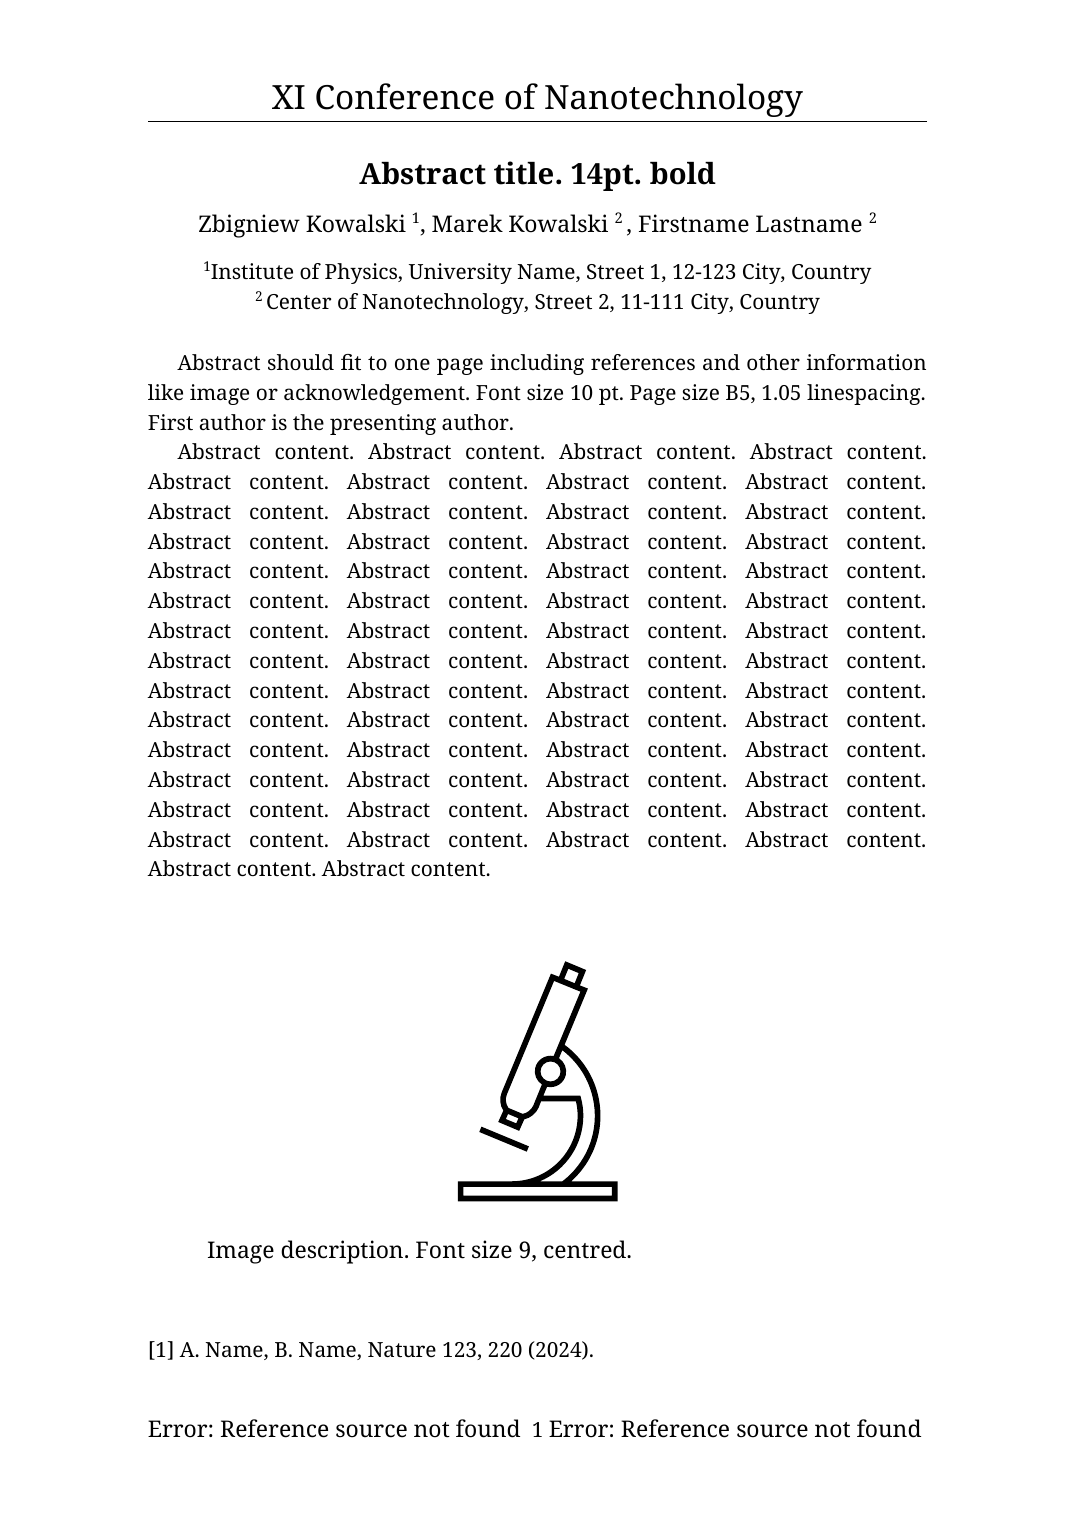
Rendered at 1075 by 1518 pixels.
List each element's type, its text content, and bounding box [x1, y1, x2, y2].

title Abstract title. 14pt. bold [148, 153, 927, 193]
text Zbigniew Kowalski 1, Marek Kowalski 2 , Firstname Lastname 2 [148, 208, 927, 239]
text Abstract should fit to one page including references and other information like image or acknowledgement. Font size 10 pt. Page size B5, 1.05 linespacing. First author is the presenting author. [148, 348, 927, 436]
text Abstract content. Abstract content. Abstract content. Abstract content. Abstract content. Abstract content. Abstract content. Abstract content. Abstract content. Abstract content. Abstract content. Abstract content. Abstract content. Abstract content. Abstract content. Abstract content. Abstract content. Abstract content. Abstract content. Abstract content. Abstract content. Abstract content. Abstract content. Abstract content. Abstract content. Abstract content. Abstract content. Abstract content. Abstract content. Abstract content. Abstract content. Abstract content. Abstract content. Abstract content. Abstract content. Abstract content. Abstract content. Abstract content. Abstract content. Abstract content. Abstract content. Abstract content. Abstract content. Abstract content. Abstract content. Abstract content. Abstract content. Abstract content. Abstract content. Abstract content. Abstract content. Abstract content. Abstract content. Abstract content. Abstract content. Abstract content. Abstract content. Abstract content. [148, 437, 927, 883]
text [1] A. Name, B. Name, Nature 123, 220 (2024). [148, 1335, 927, 1363]
text 1Institute of Physics, University Name, Street 1, 12-123 City, Country 2 Center of Nanotechnology, Street 2, 11-111 City, Country [148, 257, 927, 315]
